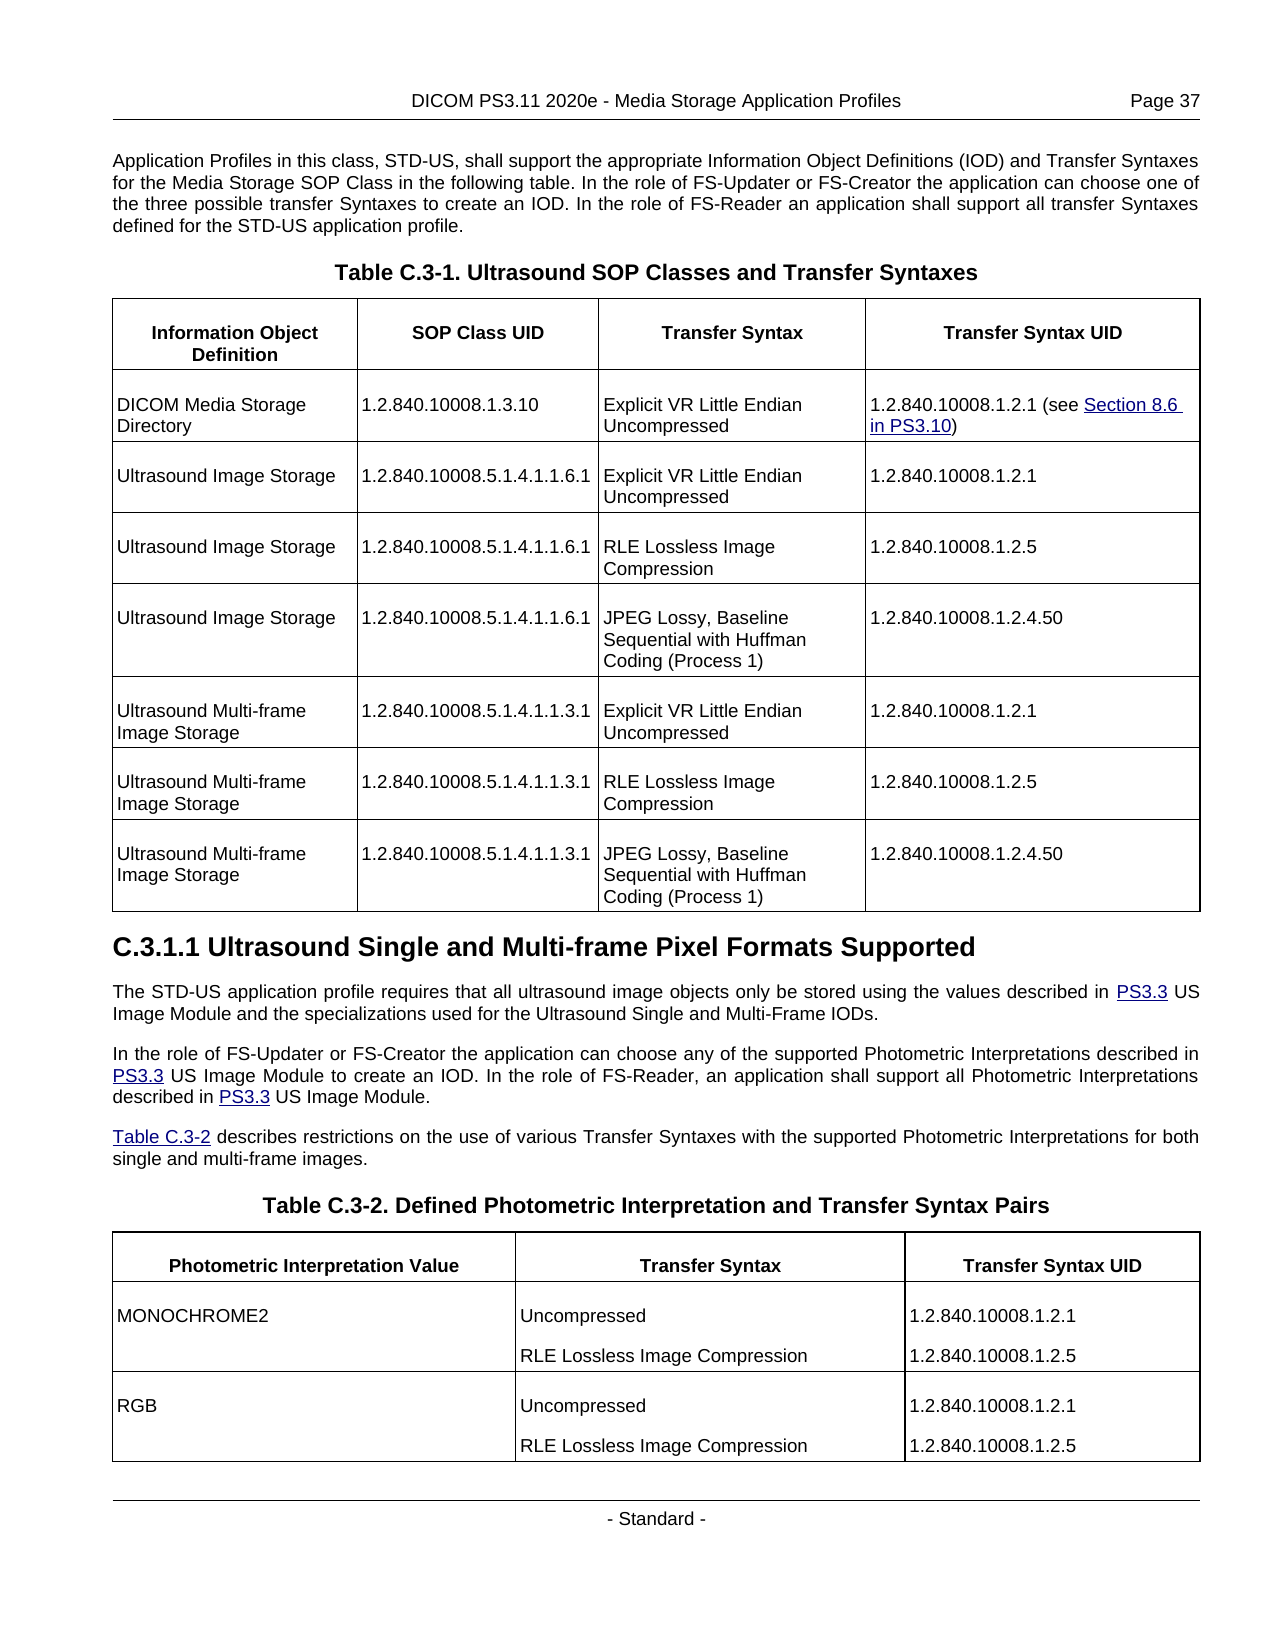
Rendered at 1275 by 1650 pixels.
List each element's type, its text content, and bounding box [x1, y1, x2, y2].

table_cell 1.2.840.10008.1.3.10 [358, 370, 598, 441]
table_cell 1.2.840.10008.1.2.1 1.2.840.10008.1.2.5 [906, 1282, 1199, 1371]
text Table C.3-2 describes restrictions on the use of various Transfer Syntaxes with the supported Photometric Interpretations for both single and multi-frame images. [112, 1126, 1200, 1169]
text Table C.3-2. Defined Photometric Interpretation and Transfer Syntax Pairs [112, 1192, 1200, 1218]
text Application Profiles in this class, STD-US, shall support the appropriate Information Object Definitions (IOD) and Transfer Syntaxes for the Media Storage SOP Class in the following table. In the role of FS-Updater or FS-Creator the application can choose one of the three possible transfer Syntaxes to create an IOD. In the role of FS-Reader an application shall support all transfer Syntaxes defined for the STD-US application profile. [112, 150, 1200, 236]
table_header Transfer Syntax [599, 299, 865, 369]
table_cell 1.2.840.10008.1.2.1 1.2.840.10008.1.2.5 [906, 1372, 1199, 1461]
table_cell 1.2.840.10008.1.2.1 [866, 442, 1199, 512]
table_cell Ultrasound Image Storage [113, 442, 357, 512]
text In the role of FS-Updater or FS-Creator the application can choose any of the supported Photometric Interpretations described in PS3.3 US Image Module to create an IOD. In the role of FS-Reader, an application shall support all Photometric Interpretations described in PS3.3 US Image Module. [112, 1043, 1200, 1108]
table_cell Ultrasound Image Storage [113, 513, 357, 583]
table_header Transfer Syntax UID [866, 299, 1199, 369]
table_cell 1.2.840.10008.5.1.4.1.1.6.1 [358, 442, 598, 512]
table_cell Uncompressed RLE Lossless Image Compression [516, 1372, 904, 1461]
table_cell 1.2.840.10008.1.2.4.50 [866, 584, 1199, 676]
table_cell 1.2.840.10008.1.2.5 [866, 513, 1199, 583]
text The STD-US application profile requires that all ultrasound image objects only be stored using the values described in PS3.3 US Image Module and the specializations used for the Ultrasound Single and Multi-Frame IODs. [112, 981, 1200, 1024]
text Table C.3-1. Ultrasound SOP Classes and Transfer Syntaxes [112, 259, 1200, 284]
table_cell JPEG Lossy, Baseline Sequential with Huffman Coding (Process 1) [599, 820, 865, 911]
table_cell 1.2.840.10008.5.1.4.1.1.6.1 [358, 513, 598, 583]
table_cell Ultrasound Multi-frame Image Storage [113, 748, 357, 818]
table_cell Ultrasound Multi-frame Image Storage [113, 677, 357, 747]
table_header Information Object Definition [113, 299, 357, 369]
table_cell Uncompressed RLE Lossless Image Compression [516, 1282, 904, 1371]
table_cell 1.2.840.10008.5.1.4.1.1.3.1 [358, 820, 598, 911]
table_cell 1.2.840.10008.5.1.4.1.1.3.1 [358, 677, 598, 747]
table_header Transfer Syntax [516, 1233, 904, 1281]
table_cell 1.2.840.10008.1.2.5 [866, 748, 1199, 818]
table_header Transfer Syntax UID [906, 1233, 1199, 1281]
table_cell MONOCHROME2 [113, 1282, 515, 1371]
table_header SOP Class UID [358, 299, 598, 369]
table_cell RLE Lossless Image Compression [599, 748, 865, 818]
table_cell Ultrasound Multi-frame Image Storage [113, 820, 357, 911]
table_cell Ultrasound Image Storage [113, 584, 357, 676]
table_cell DICOM Media Storage Directory [113, 370, 357, 441]
table_header Photometric Interpretation Value [113, 1233, 515, 1281]
table_cell Explicit VR Little Endian Uncompressed [599, 442, 865, 512]
table_cell RLE Lossless Image Compression [599, 513, 865, 583]
table_cell Explicit VR Little Endian Uncompressed [599, 370, 865, 441]
table_cell 1.2.840.10008.1.2.1 (see Section 8.6 in PS3.10) [866, 370, 1199, 441]
table_cell JPEG Lossy, Baseline Sequential with Huffman Coding (Process 1) [599, 584, 865, 676]
text C.3.1.1 Ultrasound Single and Multi-frame Pixel Formats Supported [112, 931, 1200, 962]
table_cell 1.2.840.10008.1.2.4.50 [866, 820, 1199, 911]
table_cell 1.2.840.10008.5.1.4.1.1.3.1 [358, 748, 598, 818]
table_cell 1.2.840.10008.1.2.1 [866, 677, 1199, 747]
table_cell 1.2.840.10008.5.1.4.1.1.6.1 [358, 584, 598, 676]
table_cell Explicit VR Little Endian Uncompressed [599, 677, 865, 747]
table_cell RGB [113, 1372, 515, 1461]
